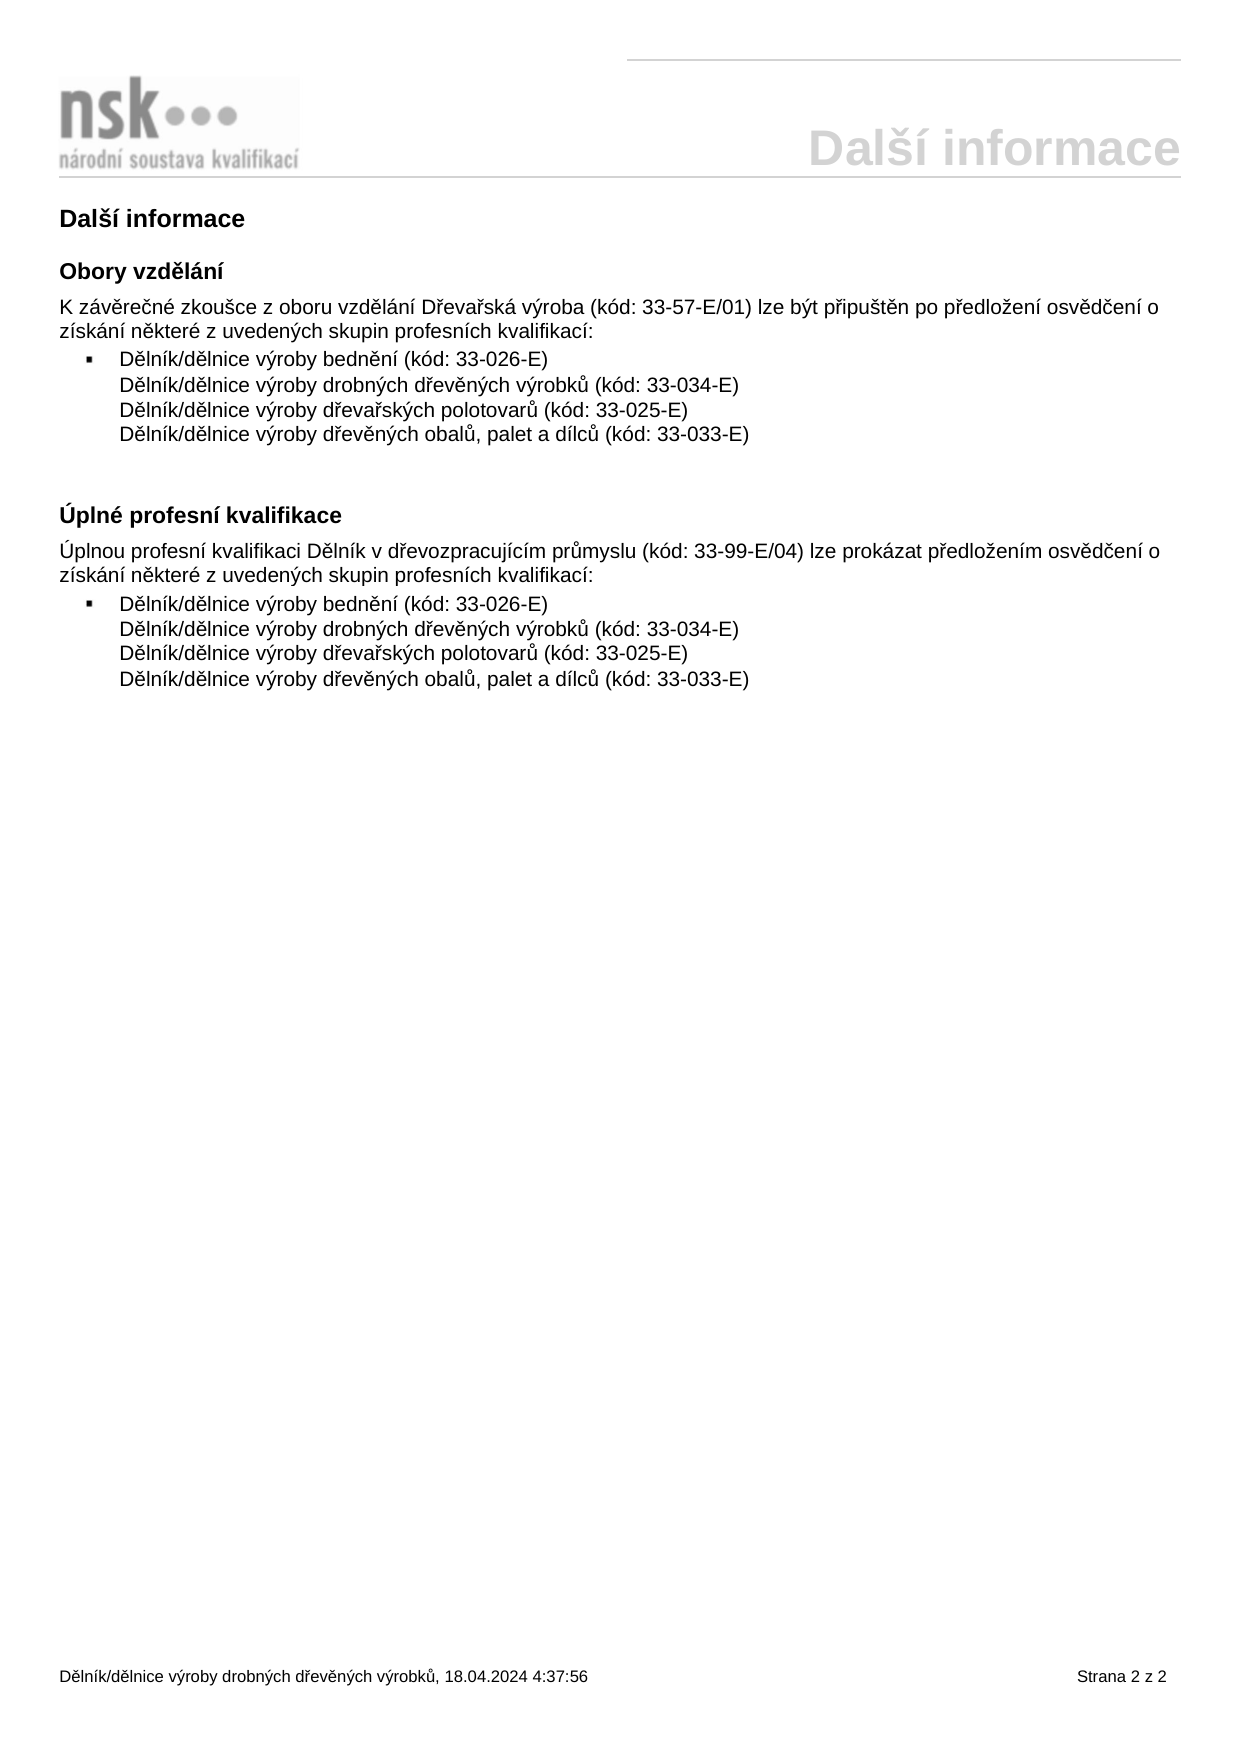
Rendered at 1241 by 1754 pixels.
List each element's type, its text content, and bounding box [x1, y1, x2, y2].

table_cell [861, 1324, 1167, 1491]
table_cell [1167, 343, 1181, 347]
table_cell [482, 724, 619, 1023]
table_cell [482, 194, 619, 200]
table_cell [620, 59, 627, 170]
table_cell [59, 1491, 119, 1658]
table_cell [619, 448, 627, 479]
table_cell [59, 178, 1181, 194]
table_cell [861, 586, 1167, 592]
table_cell [627, 724, 861, 1023]
table_cell [1167, 194, 1181, 200]
table_cell [59, 586, 119, 591]
table_cell [119, 343, 482, 347]
table_cell [59, 479, 119, 491]
table_cell [482, 448, 619, 479]
table_cell [482, 690, 619, 723]
table_cell [59, 641, 119, 666]
table_cell [59, 617, 119, 641]
table_cell [627, 1491, 861, 1658]
table_cell Dělník/dělnice výroby bednění (kód: 33-026-E) [119, 592, 1181, 617]
table_cell [59, 448, 119, 479]
table_cell [482, 1024, 619, 1323]
table_cell [119, 236, 482, 248]
table_cell Obory vzdělání [59, 248, 1181, 295]
table_cell Dělník/dělnice výroby dřevěných obalů, palet a dílců (kód: 33-033-E) [119, 666, 1181, 690]
table_cell [59, 398, 119, 422]
table_cell [1167, 1024, 1181, 1323]
table_cell [119, 479, 482, 491]
table_cell [119, 586, 482, 592]
table_cell [627, 194, 861, 200]
table_cell [482, 586, 619, 592]
picture [58, 59, 620, 171]
table_cell [1167, 1324, 1181, 1491]
table_cell [1167, 236, 1181, 248]
table_cell [59, 1324, 119, 1491]
table_cell [627, 690, 861, 723]
table_cell [119, 1024, 482, 1323]
table_cell [627, 236, 861, 248]
table_cell [619, 1491, 627, 1658]
table_cell K závěrečné zkoušce z oboru vzdělání Dřevařská výroba (kód: 33-57-E/01) lze být připuštěn po předložení osvědčení o získání některé z uvedených skupin profesních kvalifikací: [59, 295, 1181, 343]
table_cell [1167, 479, 1181, 491]
table_cell [482, 479, 619, 491]
table_cell [482, 1324, 619, 1491]
table_cell [482, 171, 619, 176]
table_cell [619, 724, 627, 1023]
table_cell [1167, 448, 1181, 479]
table_cell [861, 479, 1167, 491]
table_cell Dělník/dělnice výroby dřevařských polotovarů (kód: 33-025-E) [119, 398, 1181, 422]
table_cell [627, 1324, 861, 1491]
table_cell [59, 666, 119, 690]
table_cell Dělník/dělnice výroby dřevěných obalů, palet a dílců (kód: 33-033-E) [119, 422, 1181, 448]
table_cell [1167, 586, 1181, 592]
table_cell [619, 194, 627, 200]
table_cell [119, 1491, 482, 1658]
table_cell Dělník/dělnice výroby drobných dřevěných výrobků (kód: 33-034-E) [119, 617, 1181, 641]
table_cell [119, 194, 482, 200]
table_cell [59, 171, 119, 176]
table_cell [119, 724, 482, 1023]
table_cell Strana 2 z 2 [861, 1658, 1167, 1694]
table_cell [119, 690, 482, 723]
table_cell [861, 1491, 1167, 1658]
table_cell [59, 690, 119, 723]
table_cell [619, 479, 627, 491]
table_cell [619, 236, 627, 248]
table_cell [619, 1024, 627, 1323]
table_cell [861, 690, 1167, 723]
picture [59, 591, 119, 616]
table_cell [59, 236, 119, 248]
table_cell Dělník/dělnice výroby drobných dřevěných výrobků (kód: 33-034-E) [119, 373, 1181, 398]
table_cell [627, 1024, 861, 1323]
table_cell [59, 422, 119, 448]
table_cell [59, 724, 119, 1023]
table_cell [619, 690, 627, 723]
table_cell Dělník/dělnice výroby bednění (kód: 33-026-E) [119, 347, 1181, 373]
table_cell [119, 1324, 482, 1491]
table_cell [861, 343, 1167, 347]
table_cell Úplné profesní kvalifikace [59, 491, 1181, 539]
table_cell [619, 586, 627, 592]
table_cell Dělník/dělnice výroby drobných dřevěných výrobků, 18.04.2024 4:37:56 [59, 1658, 861, 1694]
table_cell [861, 448, 1167, 479]
table_cell [861, 1024, 1167, 1323]
table_cell [119, 171, 482, 176]
table_cell [627, 343, 861, 347]
table_cell [59, 373, 119, 398]
table_cell [1167, 1658, 1181, 1694]
table_cell [59, 194, 119, 200]
table_cell Úplnou profesní kvalifikaci Dělník v dřevozpracujícím průmyslu (kód: 33-99-E/04) lze prokázat předložením osvědčení o získání některé z uvedených skupin profesních kvalifikací: [59, 539, 1181, 586]
table_cell [627, 479, 861, 491]
table_cell Další informace [627, 61, 1181, 176]
picture [59, 347, 119, 372]
table_cell [1167, 690, 1181, 723]
table_cell [619, 170, 627, 176]
table_cell Dělník/dělnice výroby dřevařských polotovarů (kód: 33-025-E) [119, 641, 1181, 666]
table_cell [627, 586, 861, 592]
table_cell [482, 1491, 619, 1658]
table_cell [619, 1324, 627, 1491]
table_cell Další informace [59, 200, 1181, 236]
table_cell [482, 343, 619, 347]
table_cell [1167, 724, 1181, 1023]
table_cell [861, 236, 1167, 248]
table_cell [59, 1024, 119, 1323]
table_cell [482, 236, 619, 248]
table_cell [861, 724, 1167, 1023]
table_cell [627, 448, 861, 479]
table_cell [1167, 1491, 1181, 1658]
table_cell [119, 448, 482, 479]
table_cell [861, 194, 1167, 200]
table_cell [59, 343, 119, 347]
